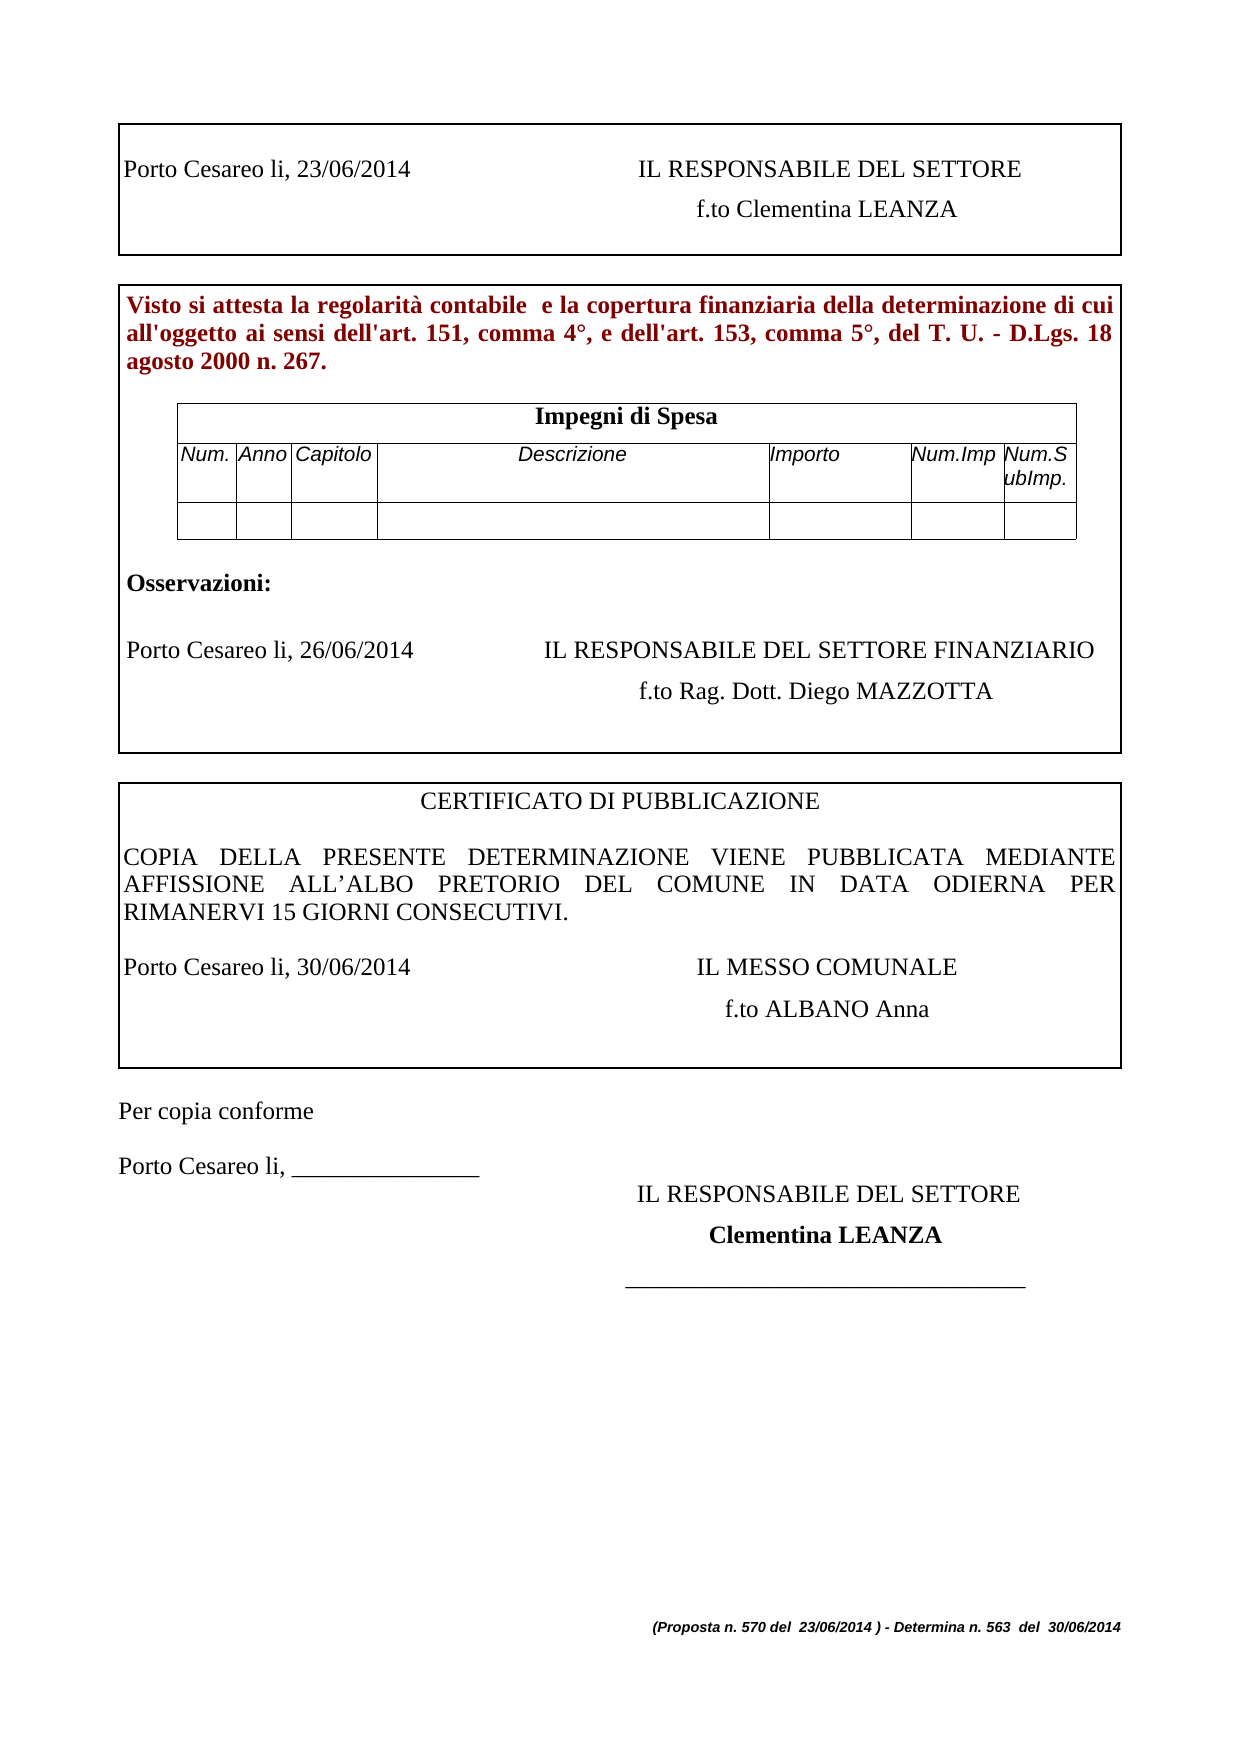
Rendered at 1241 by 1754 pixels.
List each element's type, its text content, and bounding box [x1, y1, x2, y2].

text COPIA DELLA PRESENTE DETERMINAZIONE VIENE PUBBLICATA MEDIANTE AFFISSIONE ALL’ALBO PRETORIO DEL COMUNE IN DATA ODIERNA PER RIMANERVI 15 GIORNI CONSECUTIVI. [120, 838, 1120, 926]
table_cell Porto Cesareo li, 26/06/2014 [120, 630, 512, 752]
text Per copia conforme [118, 1097, 1122, 1125]
table_cell [178, 503, 236, 539]
text f.to ALBANO Anna [120, 990, 1120, 1023]
table_header Impegni di Spesa [178, 404, 1076, 443]
table_cell Num.SubImp. [1005, 444, 1076, 502]
table_cell [770, 503, 911, 539]
table_cell Descrizione [378, 444, 769, 502]
text IL RESPONSABILE DEL SETTORE [118, 1180, 1122, 1208]
text Porto Cesareo li, _______________ [118, 1152, 1122, 1180]
table_cell Num. [178, 444, 236, 502]
table_cell [1005, 503, 1076, 539]
table_cell Importo [770, 444, 911, 502]
table_cell [292, 503, 377, 539]
table_cell [912, 503, 1004, 539]
table_header Visto si attesta la regolarità contabile e la copertura finanziaria della determinazione di cui all'oggetto ai sensi dell'art. 151, comma 4°, e dell'art. 153, comma 5°, del T. U. - D.Lgs. 18 agosto 2000 n. 267. Osservazioni: [120, 286, 1120, 630]
text f.to Clementina LEANZA [120, 191, 1120, 223]
text Clementina LEANZA [118, 1222, 1122, 1249]
table_cell [237, 503, 291, 539]
table_cell Anno [237, 444, 291, 502]
table_cell [378, 503, 769, 539]
table_cell Num.Imp [912, 444, 1004, 502]
table_cell Capitolo [292, 444, 377, 502]
text CERTIFICATO DI PUBBLICAZIONE [120, 784, 1120, 815]
text Porto Cesareo li, 23/06/2014 IL RESPONSABILE DEL SETTORE [120, 150, 1120, 183]
text Porto Cesareo li, 30/06/2014 IL MESSO COMUNALE [120, 948, 1120, 981]
text ________________________________ [118, 1263, 1122, 1291]
table_cell IL RESPONSABILE DEL SETTORE FINANZIARIO f.to Rag. Dott. Diego MAZZOTTA [512, 630, 1120, 752]
